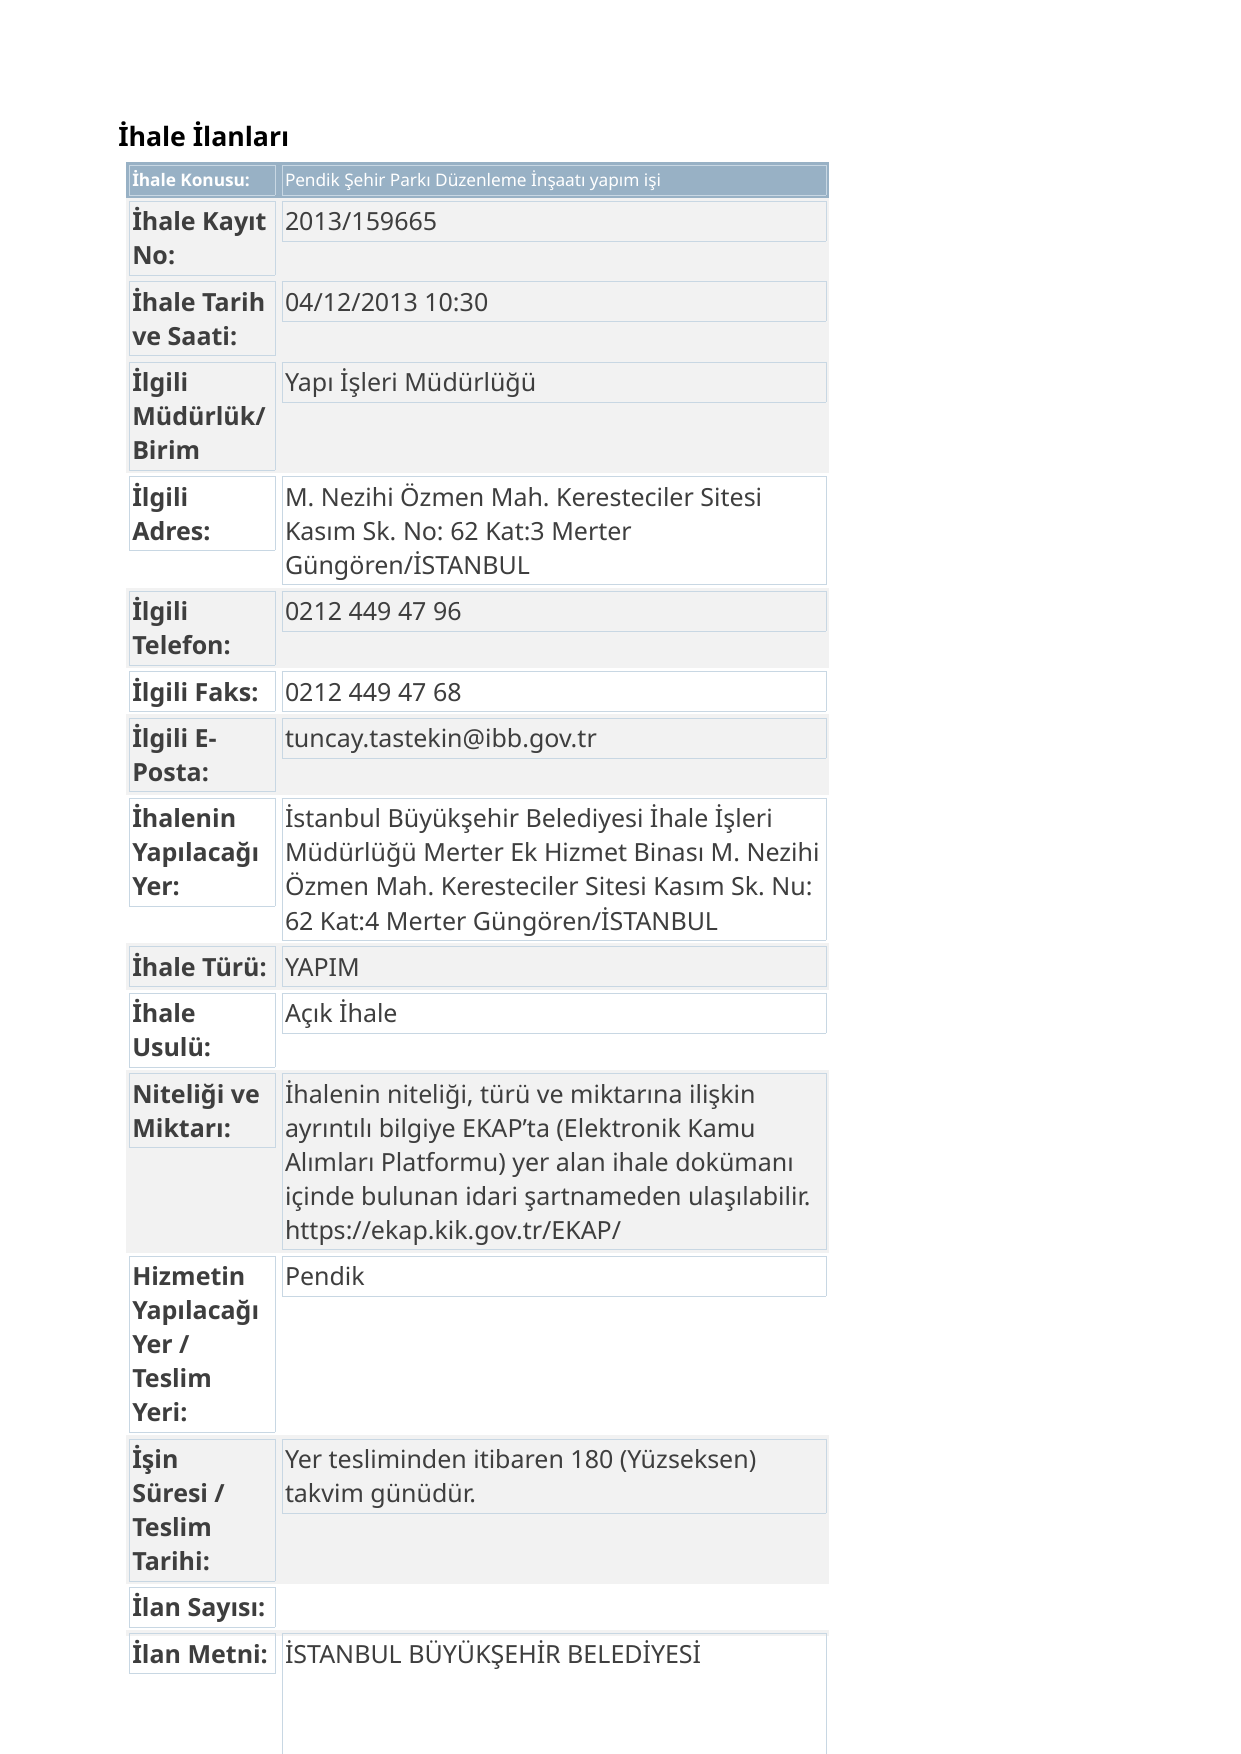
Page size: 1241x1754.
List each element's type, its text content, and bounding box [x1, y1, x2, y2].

table_header [118, 154, 868, 1636]
table_cell 0212 449 47 68 [279, 668, 829, 714]
table_header Pendik Şehir Parkı Düzenleme İnşaatı yapım işi [279, 162, 829, 198]
table_cell İlan Metni: [126, 1630, 278, 1636]
table_cell İlgili Telefon: [126, 588, 278, 668]
table_cell İstanbul Büyükşehir Belediyesi İhale İşleri Müdürlüğü Merter Ek Hizmet Binası M. Nezihi Özmen Mah. Keresteciler Sitesi Kasım Sk. Nu: 62 Kat:4 Merter Güngören/İSTANBUL [279, 795, 829, 943]
table_header [829, 162, 860, 1636]
table_cell Yapı İşleri Müdürlüğü [279, 359, 829, 473]
table_cell İlgili E-Posta: [126, 714, 278, 795]
text İhale İlanları [118, 118, 1122, 154]
table_cell tuncay.tastekin@ibb.gov.tr [279, 714, 829, 795]
table_cell 04/12/2013 10:30 [279, 278, 829, 359]
table_cell İlgili Faks: [126, 668, 278, 714]
table_cell İlan Sayısı: [126, 1584, 278, 1630]
table_cell Yer tesliminden itibaren 180 (Yüzseksen) takvim günüdür. [279, 1435, 829, 1584]
table_header İhale Konusu: [126, 162, 278, 198]
table_cell İşin Süresi / Teslim Tarihi: [126, 1435, 278, 1584]
table_cell 0212 449 47 96 [279, 588, 829, 668]
table_cell İhalenin niteliği, türü ve miktarına ilişkin ayrıntılı bilgiye EKAP’ta (Elektronik Kamu Alımları Platformu) yer alan ihale dokümanı içinde bulunan idari şartnameden ulaşılabilir. https://ekap.kik.gov.tr/EKAP/ [279, 1070, 829, 1253]
table_cell M. Nezihi Özmen Mah. Keresteciler Sitesi Kasım Sk. No: 62 Kat:3 Merter Güngören/İSTANBUL [279, 473, 829, 588]
table_cell Niteliği ve Miktarı: [126, 1070, 278, 1253]
table_cell İhale Usulü: [126, 990, 278, 1070]
table_cell İhale Kayıt No: [126, 198, 278, 278]
table_cell Pendik [279, 1253, 829, 1435]
table_cell [279, 1584, 829, 1630]
table_cell YAPIM [279, 943, 829, 990]
table_cell İlgili Müdürlük/Birim [126, 359, 278, 473]
table_cell 2013/159665 [279, 198, 829, 278]
table_cell İlgili Adres: [126, 473, 278, 588]
table_cell Hizmetin Yapılacağı Yer / Teslim Yeri: [126, 1253, 278, 1435]
table_cell Açık İhale [279, 990, 829, 1070]
table_cell İhale Tarih ve Saati: [126, 278, 278, 359]
table_cell İhale Türü: [126, 943, 278, 990]
table_cell İhalenin Yapılacağı Yer: [126, 795, 278, 943]
